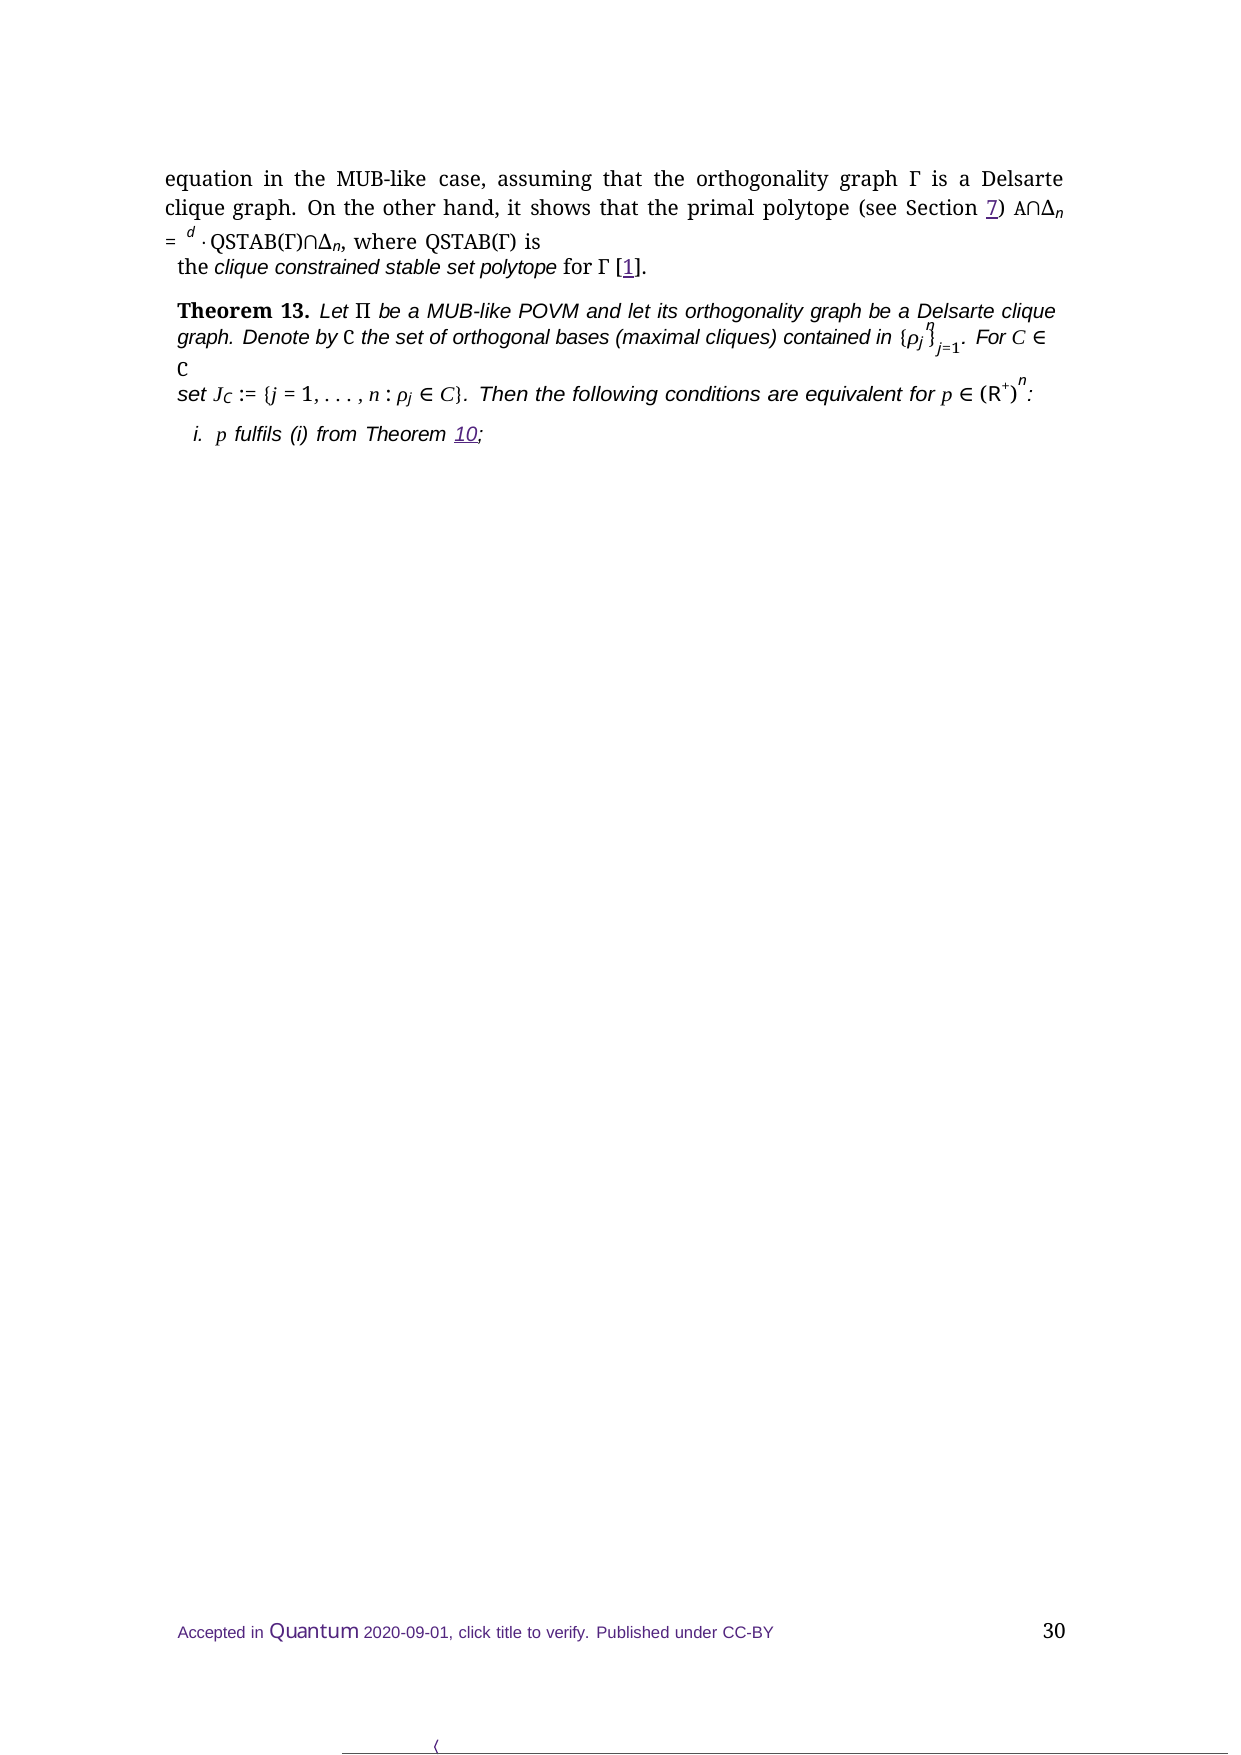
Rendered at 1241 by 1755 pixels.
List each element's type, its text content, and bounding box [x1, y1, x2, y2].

text Theorem 13. Let Π be a MUB-like POVM and let its orthogonality graph be a Delsarte clique graph. Denote by C the set of orthogonal bases (maximal cliques) contained in {ρj }j=1. For C ∈ C [177, 296, 1059, 382]
list p fulfils (i) from Theorem 10; [193, 421, 1076, 446]
text n [926, 319, 936, 334]
text equation in the MUB-like case, assuming that the orthogonality graph Γ is a Delsarte clique graph. On the other hand, it shows that the primal polytope (see Section 7) A∩∆n = d · QSTAB(Γ)∩∆n, where QSTAB(Γ) is [164, 164, 1064, 256]
text the clique constrained stable set polytope for Γ [1]. [177, 256, 1076, 279]
text set JC := {j = 1, . . . , n : ρj ∈ C}. Then the following conditions are equivalent for p ∈ (R+)n: [177, 382, 1076, 406]
